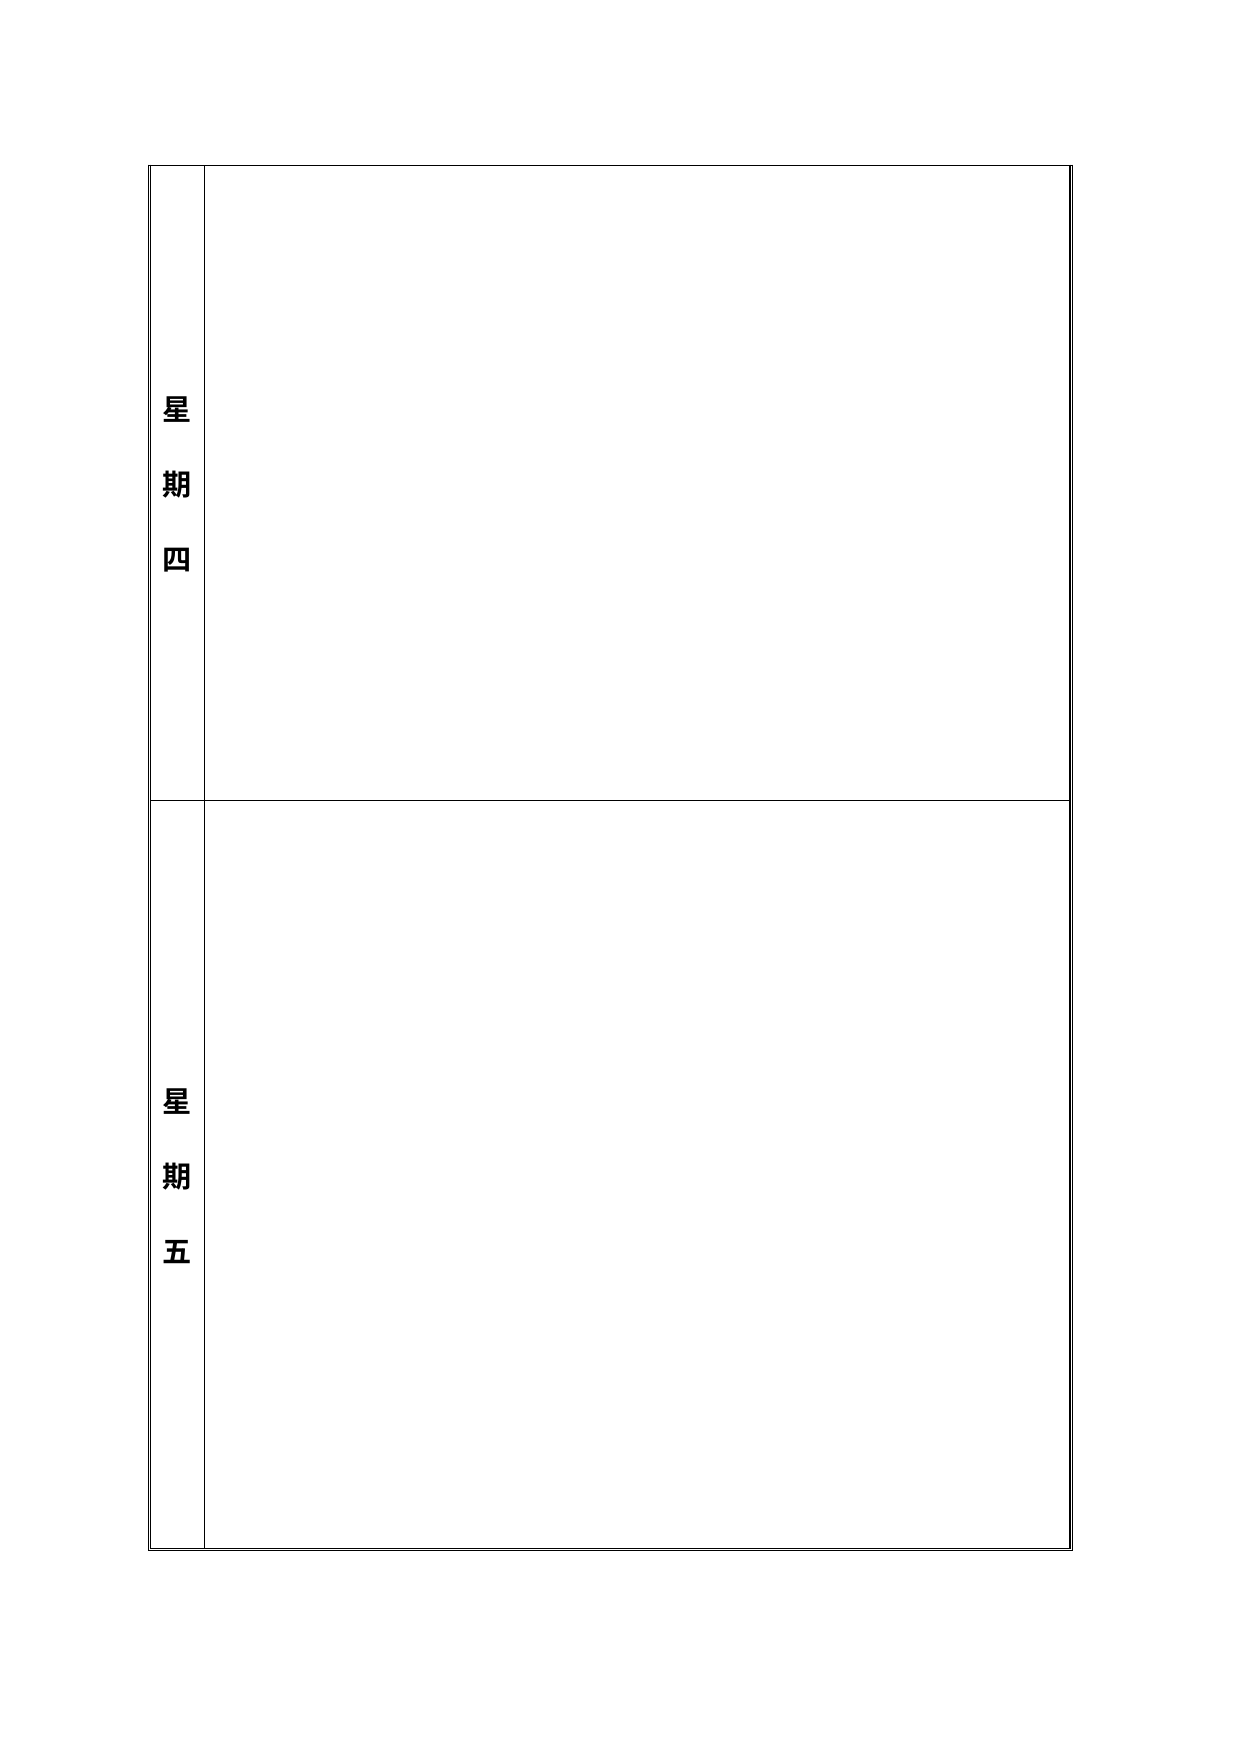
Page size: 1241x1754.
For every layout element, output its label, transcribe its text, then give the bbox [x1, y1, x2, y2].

table_cell 星期五 [151, 801, 204, 1548]
table_cell [205, 801, 1069, 1548]
table_cell 星期四 [151, 166, 204, 800]
table_cell [205, 166, 1069, 800]
